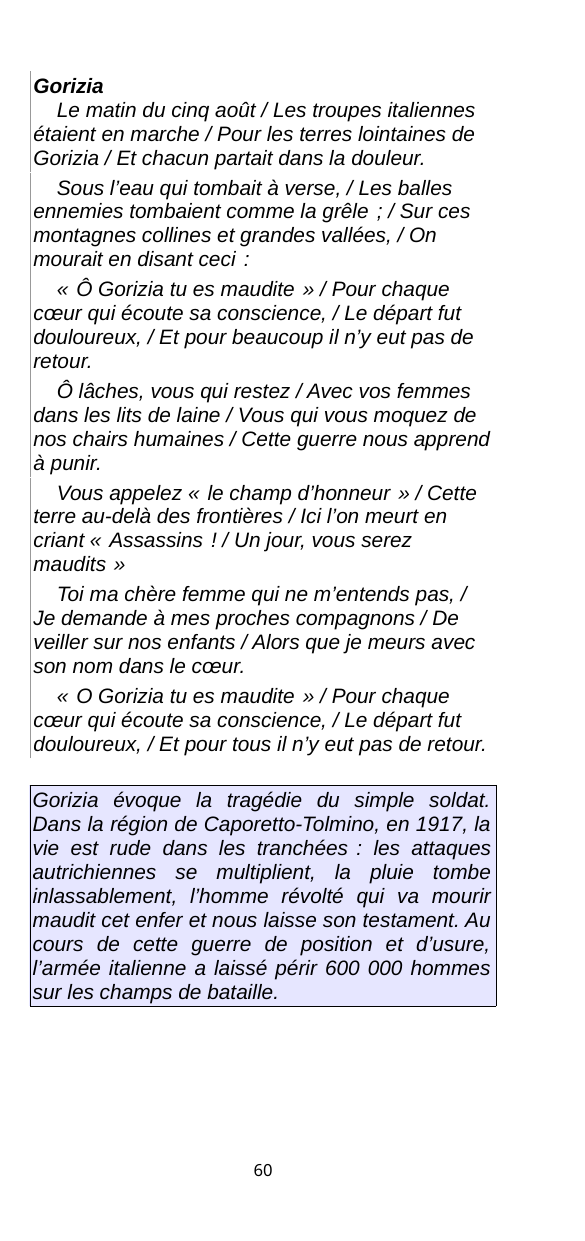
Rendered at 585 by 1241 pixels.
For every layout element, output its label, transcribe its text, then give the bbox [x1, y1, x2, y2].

text « O Gorizia tu es maudite » / Pour chaque cœur qui écoute sa conscience, / Le départ fut douloureux, / Et pour tous il n’y eut pas de retour. [31, 681, 496, 758]
text Gorizia évoque la tragédie du simple soldat. Dans la région de Caporetto-Tolmino, en 1917, la vie est rude dans les tranchées : les attaques autrichiennes se multiplient, la pluie tombe inlassablement, l’homme révolté qui va mourir maudit cet enfer et nous laisse son testament. Au cours de cette guerre de position et d’usure, l’armée italienne a laissé périr 600 000 hommes sur les champs de bataille. [31, 786, 496, 1006]
text Le matin du cinq août / Les troupes italiennes étaient en marche / Pour les terres lointaines de Gorizia / Et chacun partait dans la douleur. [31, 98, 496, 172]
text « Ô Gorizia tu es maudite » / Pour chaque cœur qui écoute sa conscience, / Le départ fut douloureux, / Et pour beaucoup il n’y eut pas de retour. [31, 274, 496, 376]
text Vous appelez « le champ d’honneur » / Cette terre au-delà des frontières / Ici l’on meurt en criant « Assassins ! / Un jour, vous serez maudits » [31, 477, 496, 579]
text Sous l’eau qui tombait à verse, / Les balles ennemies tombaient comme la grêle ; / Sur ces montagnes collines et grandes vallées, / On mourait en disant ceci : [31, 172, 496, 274]
text Ô lâches, vous qui restez / Avec vos femmes dans les lits de laine / Vous qui vous moquez de nos chairs humaines / Cette guerre nous apprend à punir. [31, 376, 496, 477]
text Toi ma chère femme qui ne m’entends pas, / Je demande à mes proches compagnons / De veiller sur nos enfants / Alors que je meurs avec son nom dans le cœur. [31, 579, 496, 681]
text Gorizia [31, 71, 496, 98]
